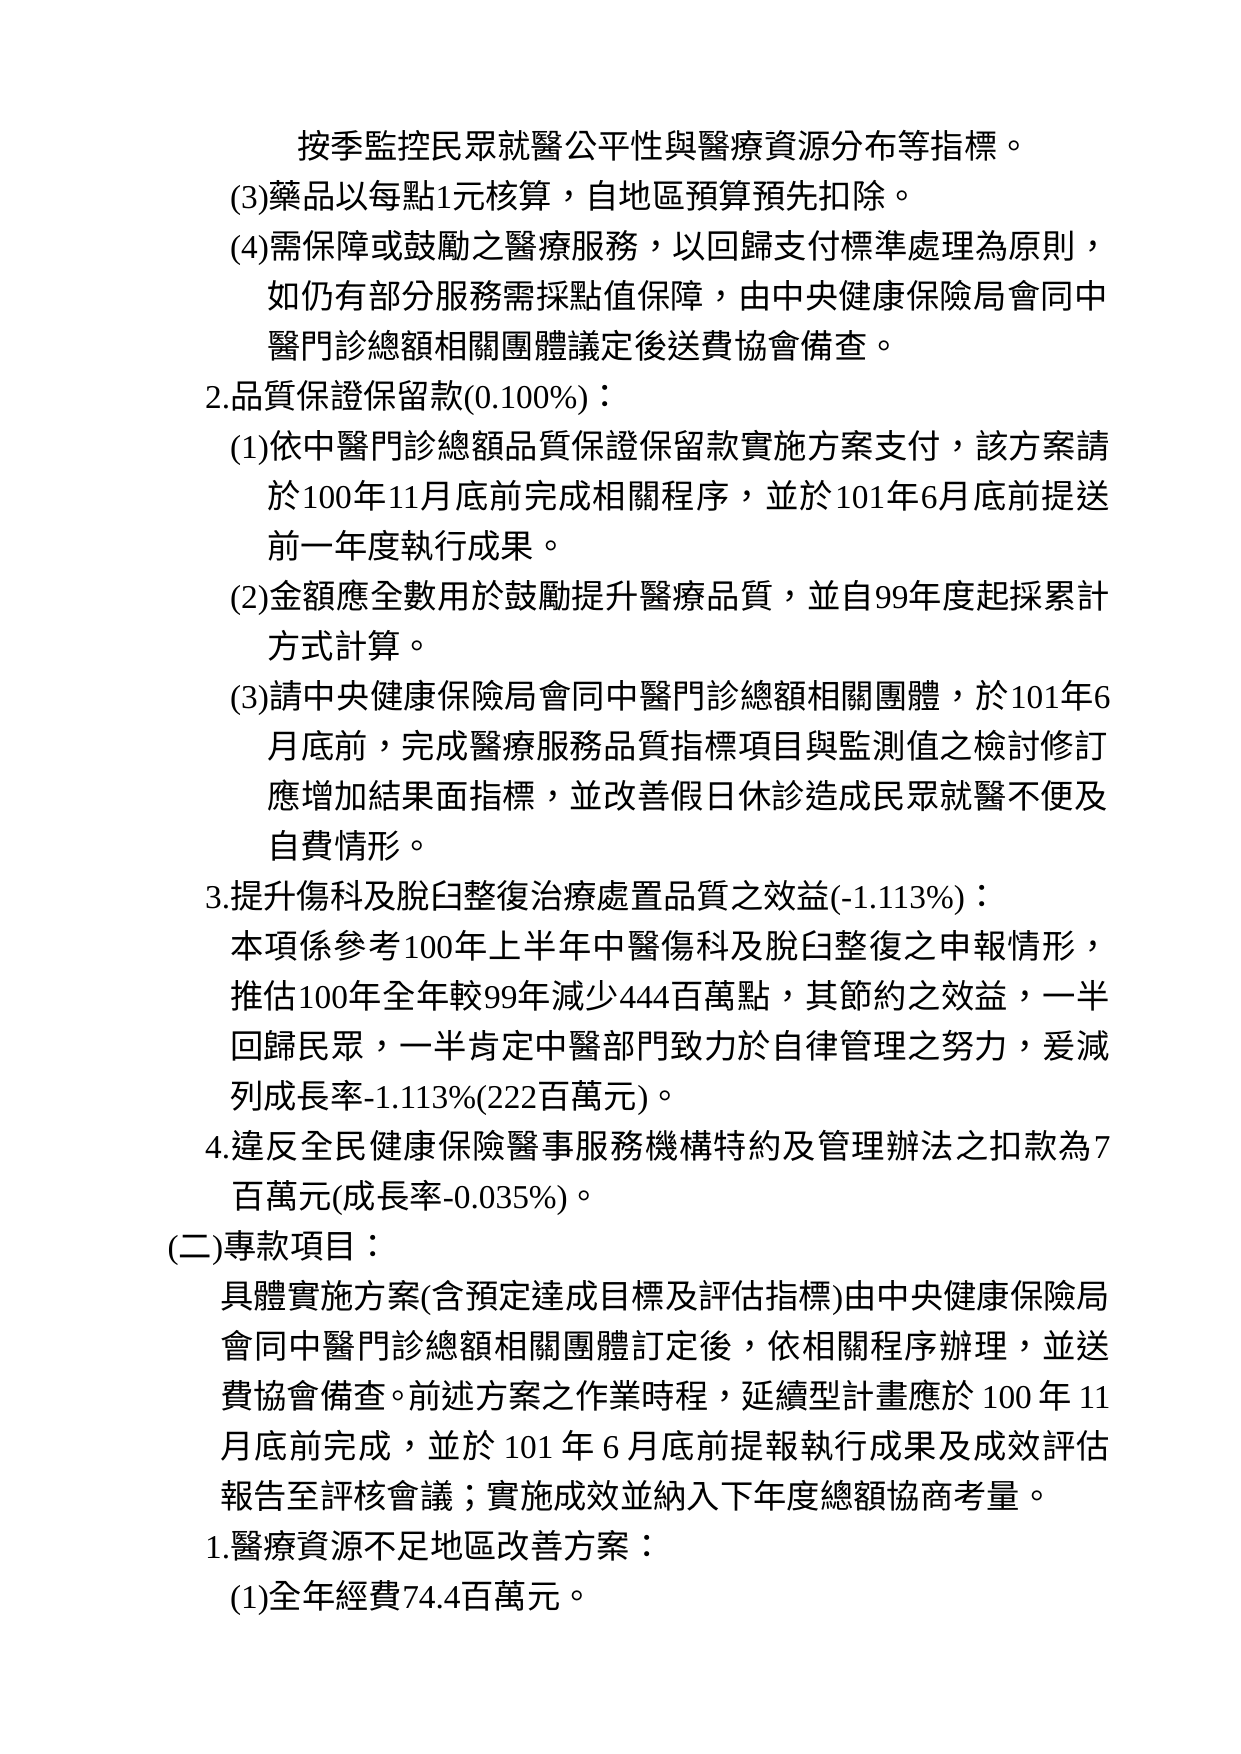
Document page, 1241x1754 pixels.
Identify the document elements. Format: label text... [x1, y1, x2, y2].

text (2)金額應全數用於鼓勵提升醫療品質，並自99年度起採累計方式計算。 [230, 568, 1110, 668]
text 4.違反全民健康保險醫事服務機構特約及管理辦法之扣款為7百萬元(成長率-0.035%)。 [205, 1118, 1110, 1218]
text 本項係參考100年上半年中醫傷科及脫臼整復之申報情形，推估100年全年較99年減少444百萬點，其節約之效益，一半回歸民眾，一半肯定中醫部門致力於自律管理之努力，爰減列成長率-1.113%(222百萬元)。 [230, 918, 1110, 1118]
text (4)需保障或鼓勵之醫療服務，以回歸支付標準處理為原則，如仍有部分服務需採點值保障，由中央健康保險局會同中醫門診總額相關團體議定後送費協會備查。 [230, 218, 1110, 368]
text 3.提升傷科及脫臼整復治療處置品質之效益(-1.113%)： [205, 868, 1110, 918]
text 1.醫療資源不足地區改善方案： [205, 1518, 1110, 1568]
text 具體實施方案(含預定達成目標及評估指標)由中央健康保險局會同中醫門診總額相關團體訂定後，依相關程序辦理，並送費協會備查。前述方案之作業時程，延續型計畫應於100年11月底前完成，並於101年6月底前提報執行成果及成效評估報告至評核會議；實施成效並納入下年度總額協商考量。 [220, 1268, 1110, 1518]
text 按季監控民眾就醫公平性與醫療資源分布等指標。 [273, 118, 1110, 168]
text (3)藥品以每點1元核算，自地區預算預先扣除。 [230, 168, 1110, 218]
text (3)請中央健康保險局會同中醫門診總額相關團體，於101年6月底前，完成醫療服務品質指標項目與監測值之檢討修訂，應增加結果面指標，並改善假日休診造成民眾就醫不便及自費情形。 [230, 668, 1110, 868]
text (二)專款項目： [167, 1218, 1110, 1268]
text (1)依中醫門診總額品質保證保留款實施方案支付，該方案請於100年11月底前完成相關程序，並於101年6月底前提送前一年度執行成果。 [230, 418, 1110, 568]
text 2.品質保證保留款(0.100%)： [205, 368, 1110, 418]
text (1)全年經費74.4百萬元。 [230, 1568, 1110, 1618]
